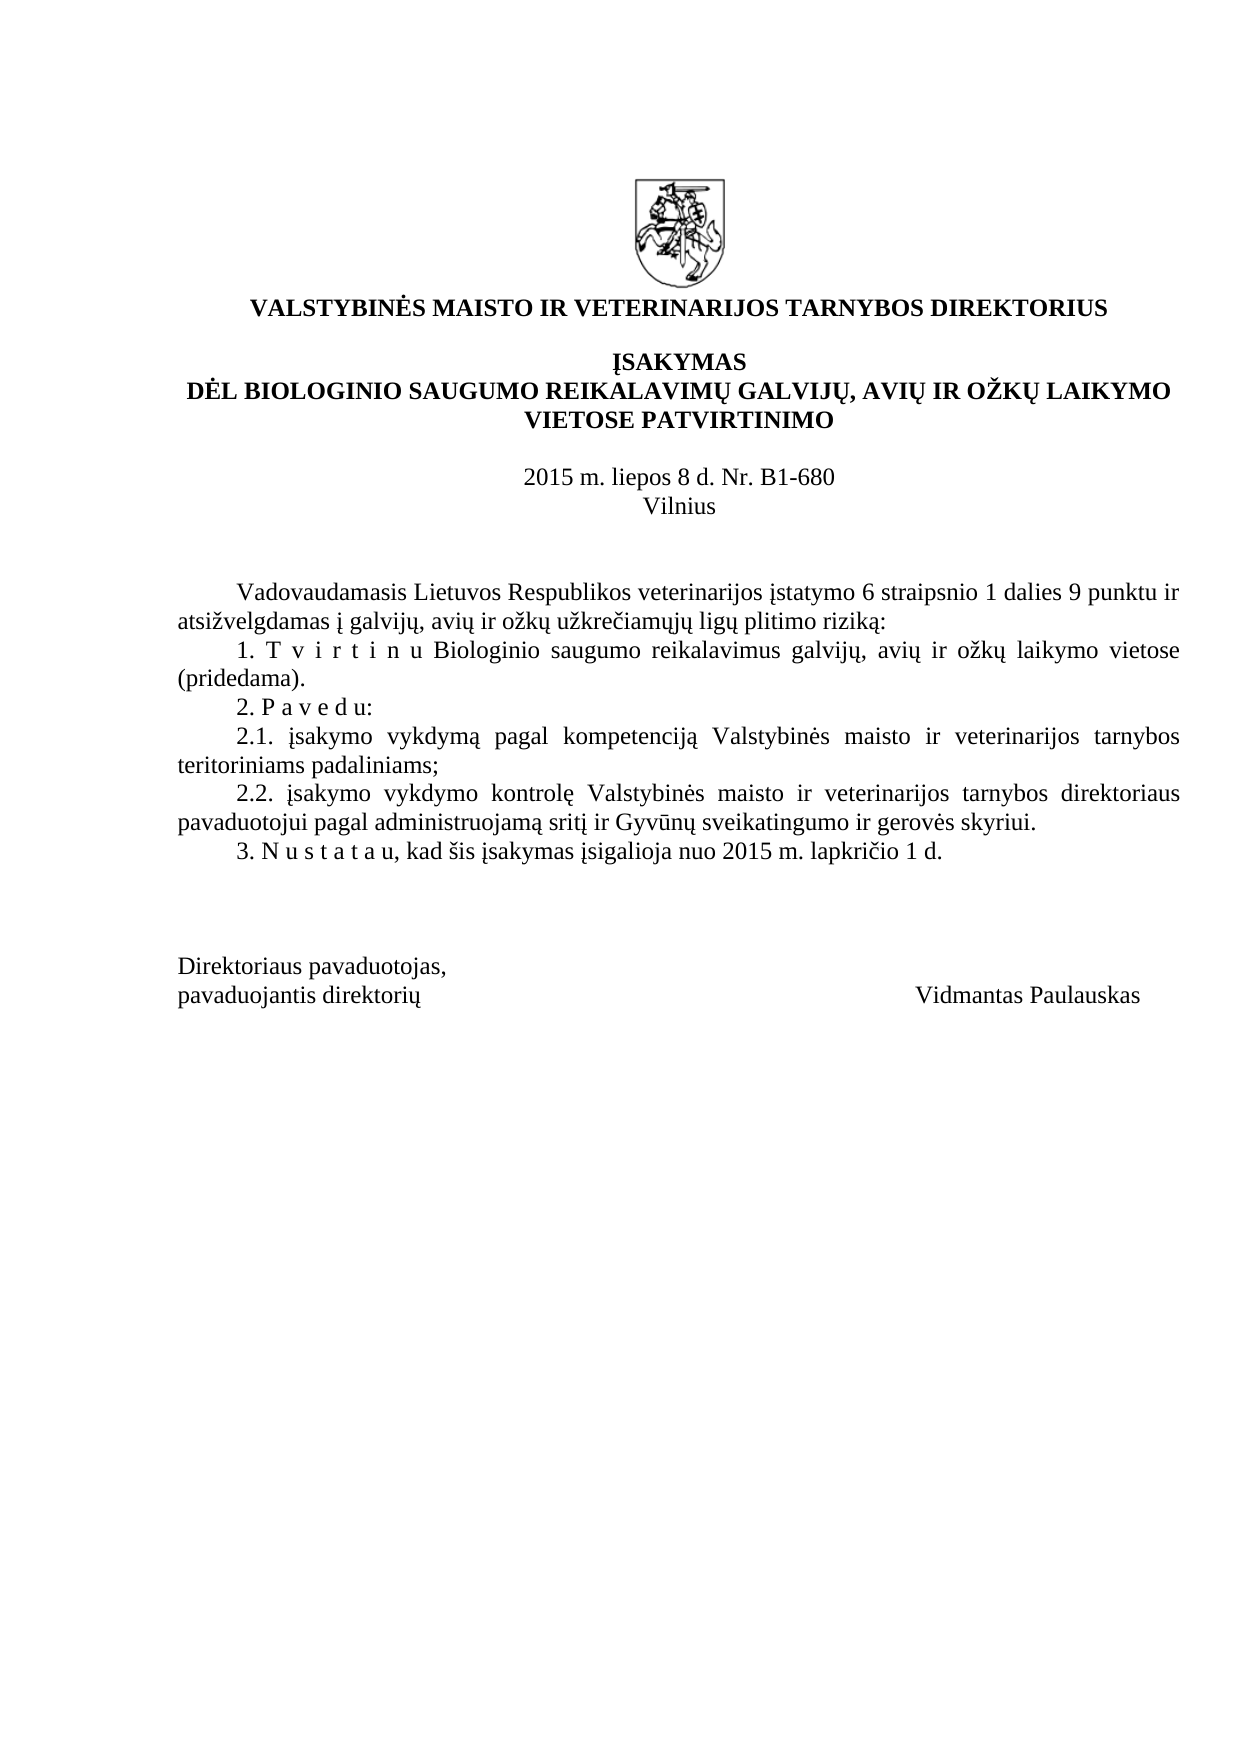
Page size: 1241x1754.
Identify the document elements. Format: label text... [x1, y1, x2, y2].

text 3. N u s t a t a u, kad šis įsakymas įsigalioja nuo 2015 m. lapkričio 1 d. [177, 836, 1181, 865]
text DĖL BIOLOGINIO SAUGUMO REIKALAVIMŲ GALVIJŲ, AVIŲ IR OŽKŲ LAIKYMO VIETOSE PATVIRTINIMO [177, 376, 1181, 433]
text 2.2. įsakymo vykdymo kontrolę Valstybinės maisto ir veterinarijos tarnybos direktoriaus pavaduotojui pagal administruojamą sritį ir Gyvūnų sveikatingumo ir gerovės skyriui. [177, 778, 1181, 836]
text pavaduojantis direktorių Vidmantas Paulauskas [177, 980, 1181, 1008]
text 2. P a v e d u: [177, 692, 1181, 721]
text ĮSAKYMAs [177, 347, 1181, 376]
text 1. T v i r t i n u Biologinio saugumo reikalavimus galvijų, avių ir ožkų laikymo vietose (pridedama). [177, 635, 1181, 692]
text Direktoriaus pavaduotojas, [177, 951, 1181, 980]
text VALSTYBINĖS MAISTO IR VETERINARIJOS TARNYBOS DIREKTORIUS [177, 293, 1181, 321]
text Vadovaudamasis Lietuvos Respublikos veterinarijos įstatymo 6 straipsnio 1 dalies 9 punktu ir atsižvelgdamas į galvijų, avių ir ožkų užkrečiamųjų ligų plitimo riziką: [177, 577, 1181, 635]
text Vilnius [177, 491, 1181, 520]
text 2015 m. liepos 8 d. Nr. B1-680 [177, 462, 1181, 491]
text 2.1. įsakymo vykdymą pagal kompetenciją Valstybinės maisto ir veterinarijos tarnybos teritoriniams padaliniams; [177, 721, 1181, 778]
